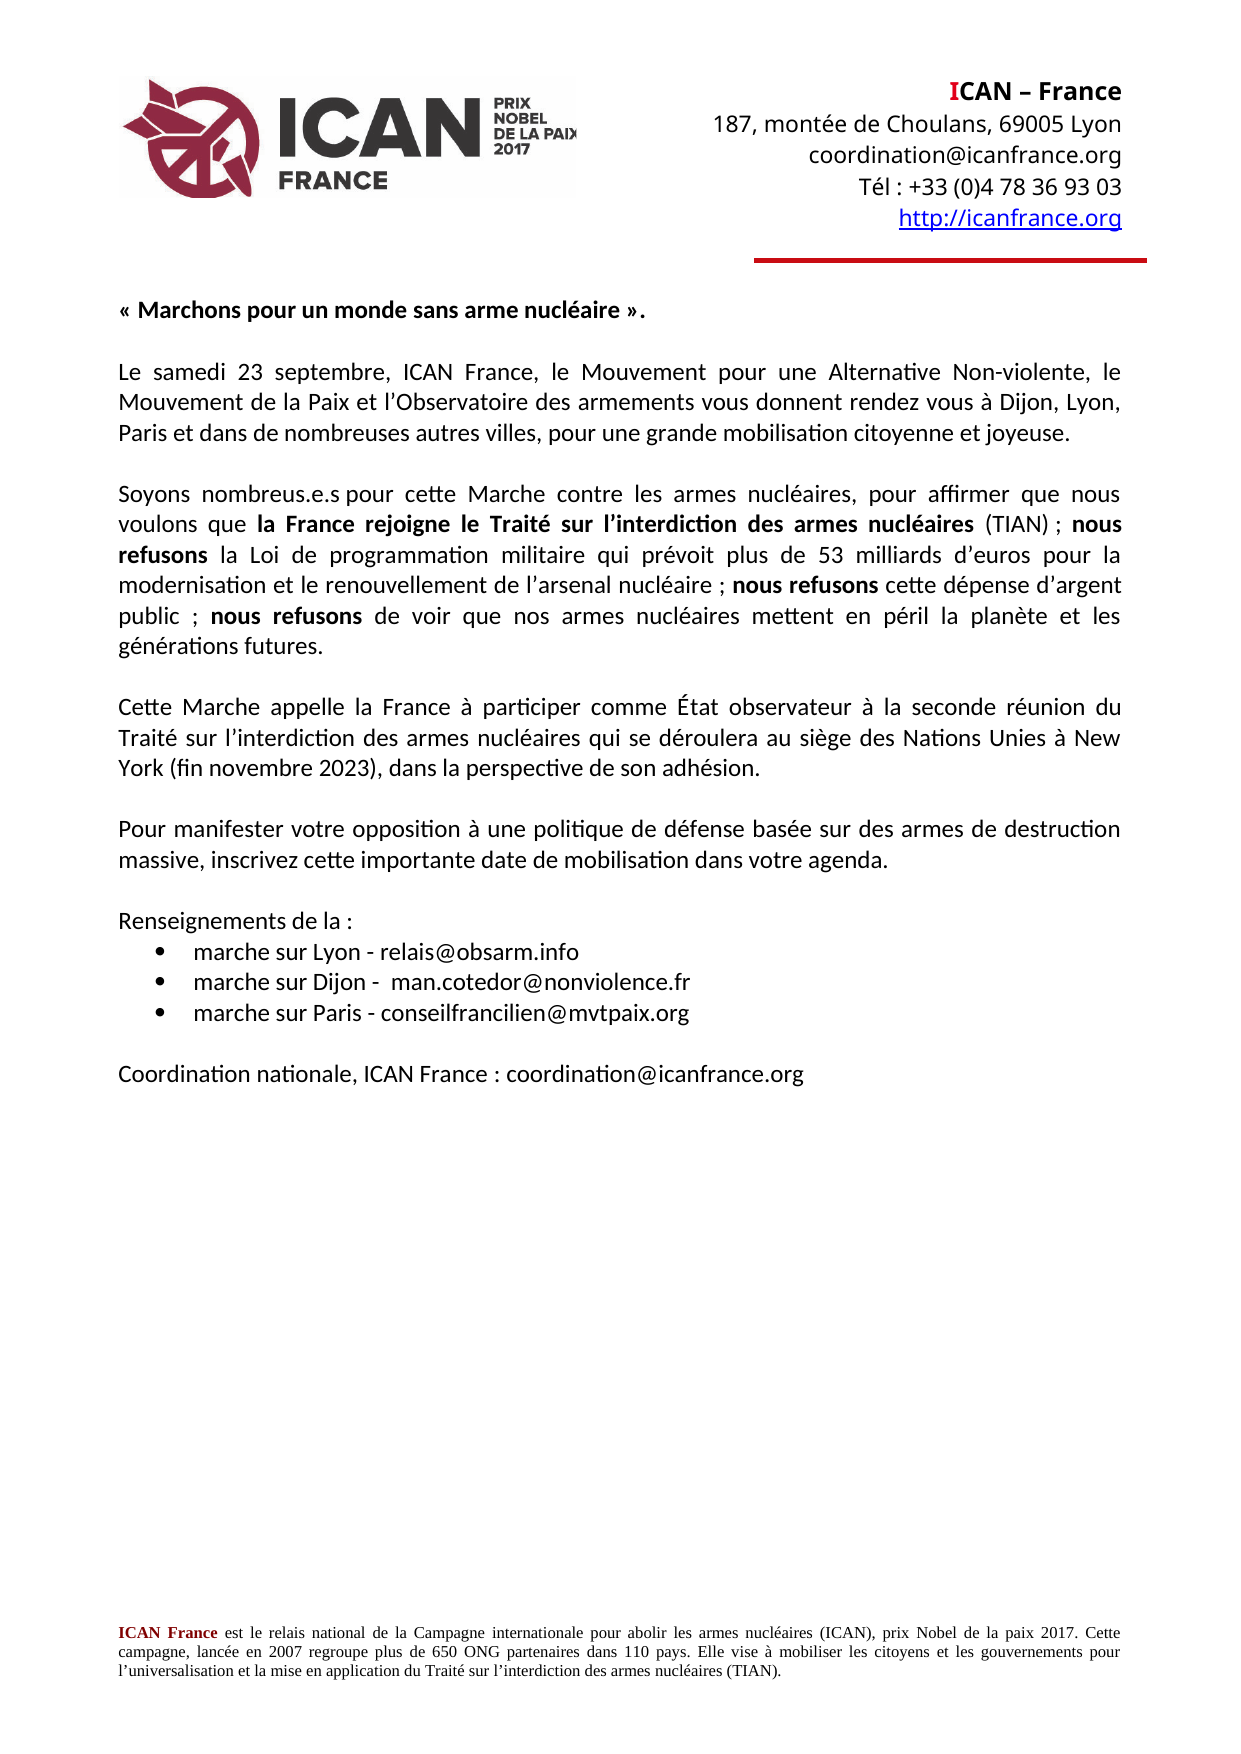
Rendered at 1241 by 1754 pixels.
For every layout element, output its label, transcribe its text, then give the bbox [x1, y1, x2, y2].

text Soyons nombreus.e.s pour cette Marche contre les armes nucléaires, pour affirmer que nous voulons que la France rejoigne le Traité sur l’interdiction des armes nucléaires (TIAN) ; nous refusons la Loi de programmation militaire qui prévoit plus de 53 milliards d’euros pour la modernisation et le renouvellement de l’arsenal nucléaire ; nous refusons cette dépense d’argent public ; nous refusons de voir que nos armes nucléaires mettent en péril la planète et les générations futures. [118, 478, 1122, 661]
text Renseignements de la : [118, 905, 1122, 936]
text Coordination nationale, ICAN France : coordination@icanfrance.org [118, 1058, 1122, 1088]
list marche sur Paris - conseilfrancilien@mvtpaix.org [156, 997, 1122, 1027]
text « Marchons pour un monde sans arme nucléaire ». [118, 295, 1122, 325]
text Pour manifester votre opposition à une politique de défense basée sur des armes de destruction massive, inscrivez cette importante date de mobilisation dans votre agenda. [118, 813, 1122, 874]
text Cette Marche appelle la France à participer comme État observateur à la seconde réunion du Traité sur l’interdiction des armes nucléaires qui se déroulera au siège des Nations Unies à New York (fin novembre 2023), dans la perspective de son adhésion. [118, 691, 1122, 783]
list marche sur Lyon - relais@obsarm.info [156, 936, 1122, 966]
list marche sur Dijon - man.cotedor@nonviolence.fr [156, 966, 1122, 997]
picture [140, 76, 582, 204]
text Le samedi 23 septembre, ICAN France, le Mouvement pour une Alternative Non-violente, le Mouvement de la Paix et l’Observatoire des armements vous donnent rendez vous à Dijon, Lyon, Paris et dans de nombreuses autres villes, pour une grande mobilisation citoyenne et joyeuse. [118, 356, 1122, 447]
